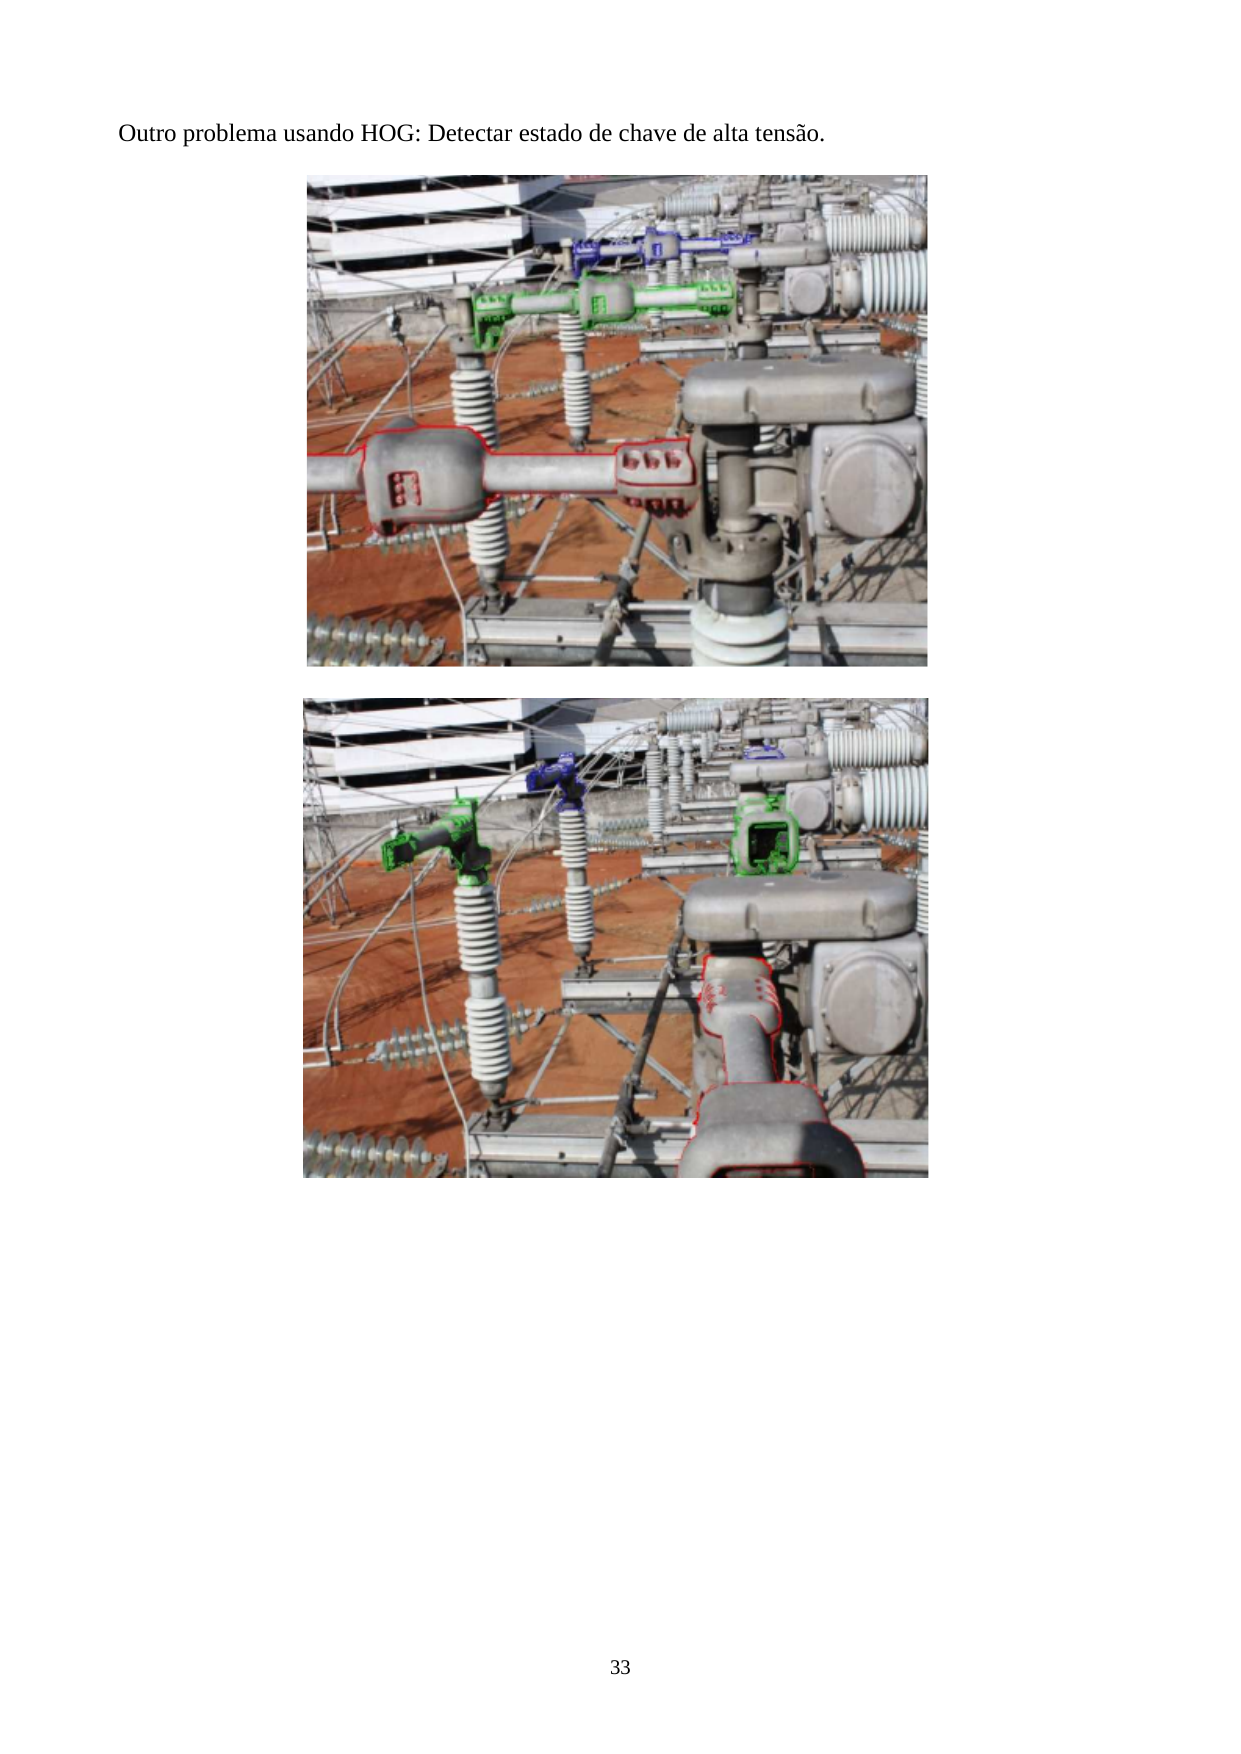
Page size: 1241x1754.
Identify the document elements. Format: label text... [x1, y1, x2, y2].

text Outro problema usando HOG: Detectar estado de chave de alta tensão. [118, 118, 1122, 147]
picture [303, 698, 938, 1178]
picture [306, 175, 934, 670]
